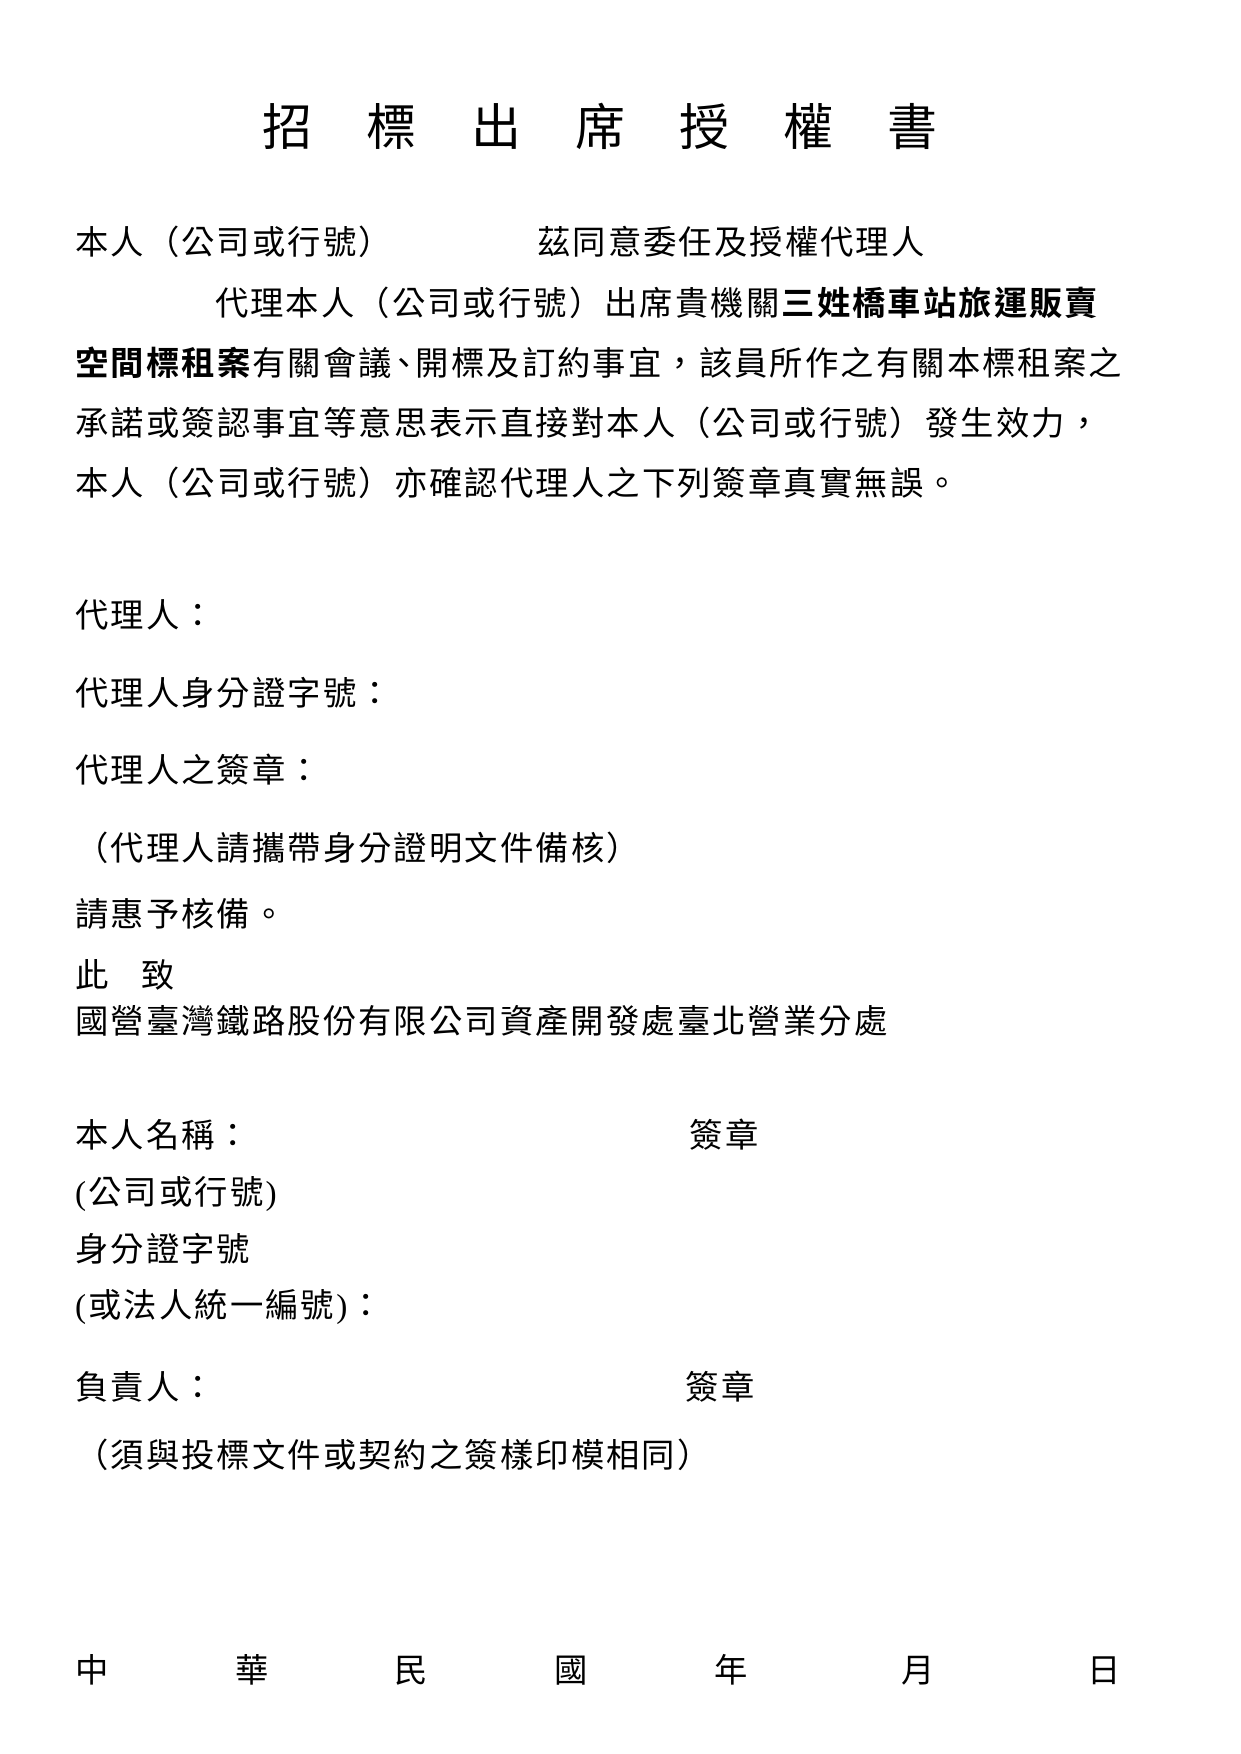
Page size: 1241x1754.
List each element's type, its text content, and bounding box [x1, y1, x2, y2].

text 代理本人（公司或行號）出席貴機關三姓橋車站旅運販賣空間標租案有關會議、開標及訂約事宜，該員所作之有關本標租案之承諾或簽認事宜等意思表示直接對本人（公司或行號）發生效力，本人（公司或行號）亦確認代理人之下列簽章真實無誤。 [75, 276, 1121, 505]
text 代理人： [75, 578, 1051, 640]
text 本人（公司或行號） 茲同意委任及授權代理人 [75, 216, 1121, 264]
text 代理人之簽章： [75, 733, 1051, 795]
text 請惠予核備。 [75, 888, 1000, 936]
text （代理人請攜帶身分證明文件備核） [75, 810, 1051, 873]
text 中 華 民 國 年 月 日 [75, 1625, 1125, 1692]
text （須與投標文件或契約之簽樣印模相同） [75, 1429, 1000, 1477]
text 招標出席授權書 [262, 87, 937, 159]
text 國營臺灣鐵路股份有限公司資產開發處臺北營業分處 [75, 997, 1073, 1043]
text (或法人統一編號)： [75, 1284, 1000, 1326]
text 此 致 [75, 951, 1000, 997]
text 代理人身分證字號： [75, 655, 1051, 718]
text 身分證字號 [75, 1228, 1000, 1269]
text (公司或行號) [75, 1171, 1000, 1213]
text 負責人： 簽章 [75, 1341, 1000, 1414]
text 本人名稱： 簽章 [75, 1114, 1000, 1156]
